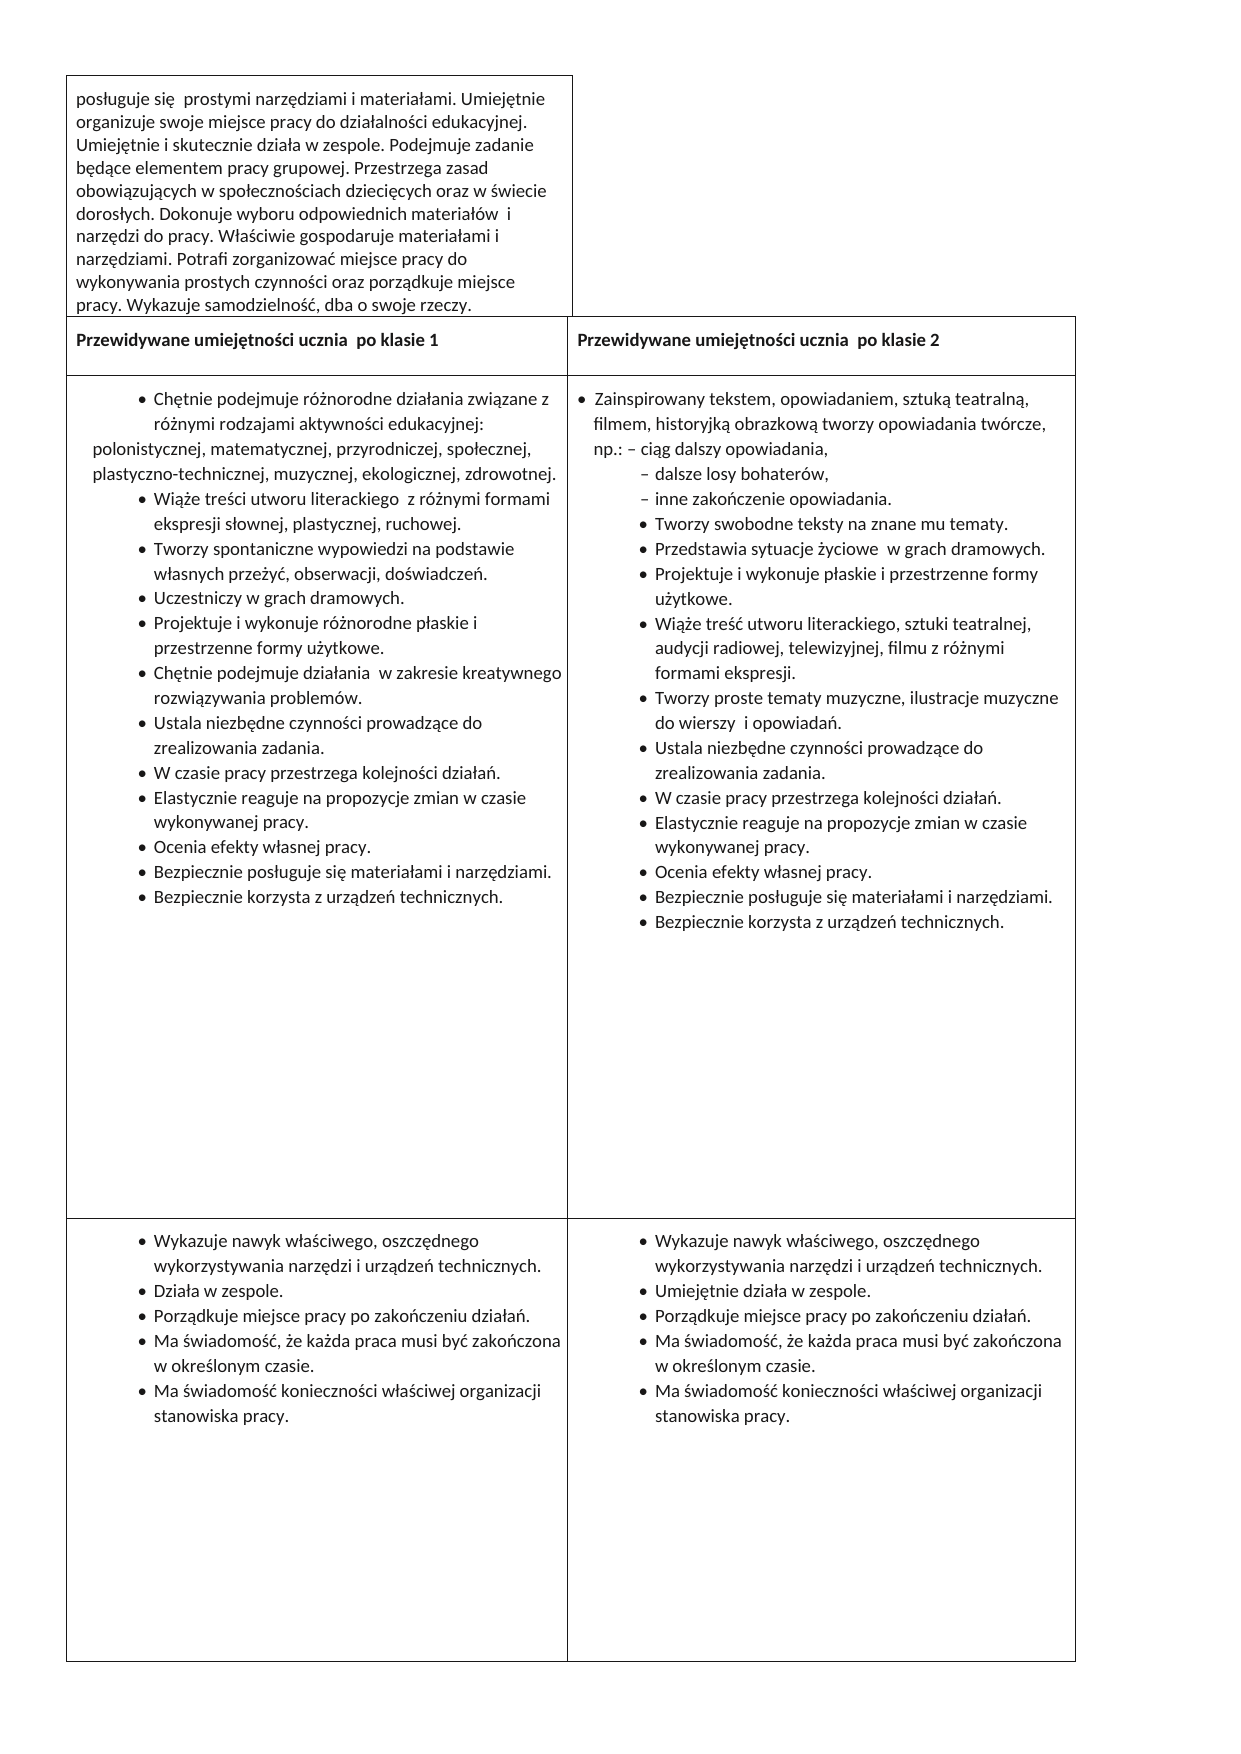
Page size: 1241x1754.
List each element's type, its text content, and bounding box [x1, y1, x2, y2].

table_cell Wykazuje nawyk właściwego, oszczędnego wykorzystywania narzędzi i urządzeń technicznych. Działa w zespole. Porządkuje miejsce pracy po zakończeniu działań. Ma świadomość, że każda praca musi być zakończona w określonym czasie. Ma świadomość konieczności właściwej organizacji stanowiska pracy. [67, 1219, 567, 1661]
table_cell Przewidywane umiejętności ucznia po klasie 1 [67, 317, 567, 375]
table_cell Wykazuje nawyk właściwego, oszczędnego wykorzystywania narzędzi i urządzeń technicznych. Umiejętnie działa w zespole. Porządkuje miejsce pracy po zakończeniu działań. Ma świadomość, że każda praca musi być zakończona w określonym czasie. Ma świadomość konieczności właściwej organizacji stanowiska pracy. [568, 1219, 1075, 1661]
table_cell • Zainspirowany tekstem, opowiadaniem, sztuką teatralną, filmem, historyjką obrazkową tworzy opowiadania twórcze, np.: – ciąg dalszy opowiadania, dalsze losy bohaterów, inne zakończenie opowiadania. Tworzy swobodne teksty na znane mu tematy. Przedstawia sytuacje życiowe w grach dramowych. Projektuje i wykonuje płaskie i przestrzenne formy użytkowe. Wiąże treść utworu literackiego, sztuki teatralnej, audycji radiowej, telewizyjnej, filmu z różnymi formami ekspresji. Tworzy proste tematy muzyczne, ilustracje muzyczne do wierszy i opowiadań. Ustala niezbędne czynności prowadzące do zrealizowania zadania. W czasie pracy przestrzega kolejności działań. Elastycznie reaguje na propozycje zmian w czasie wykonywanej pracy. Ocenia efekty własnej pracy. Bezpiecznie posługuje się materiałami i narzędziami. Bezpiecznie korzysta z urządzeń technicznych. [568, 376, 1075, 1218]
table_cell Chętnie podejmuje różnorodne działania związane z różnymi rodzajami aktywności edukacyjnej: polonistycznej, matematycznej, przyrodniczej, społecznej, plastyczno-technicznej, muzycznej, ekologicznej, zdrowotnej. Wiąże treści utworu literackiego z różnymi formami ekspresji słownej, plastycznej, ruchowej. Tworzy spontaniczne wypowiedzi na podstawie własnych przeżyć, obserwacji, doświadczeń. Uczestniczy w grach dramowych. Projektuje i wykonuje różnorodne płaskie i przestrzenne formy użytkowe. Chętnie podejmuje działania w zakresie kreatywnego rozwiązywania problemów. Ustala niezbędne czynności prowadzące do zrealizowania zadania. W czasie pracy przestrzega kolejności działań. Elastycznie reaguje na propozycje zmian w czasie wykonywanej pracy. Ocenia efekty własnej pracy. Bezpiecznie posługuje się materiałami i narzędziami. Bezpiecznie korzysta z urządzeń technicznych. [67, 376, 567, 1218]
table_cell Przewidywane umiejętności ucznia po klasie 2 [568, 317, 1075, 375]
table_cell posługuje się prostymi narzędziami i materiałami. Umiejętnie organizuje swoje miejsce pracy do działalności edukacyjnej. Umiejętnie i skutecznie działa w zespole. Podejmuje zadanie będące elementem pracy grupowej. Przestrzega zasad obowiązujących w społecznościach dziecięcych oraz w świecie dorosłych. Dokonuje wyboru odpowiednich materiałów i narzędzi do pracy. Właściwie gospodaruje materiałami i narzędziami. Potrafi zorganizować miejsce pracy do wykonywania prostych czynności oraz porządkuje miejsce pracy. Wykazuje samodzielność, dba o swoje rzeczy. [67, 76, 572, 316]
